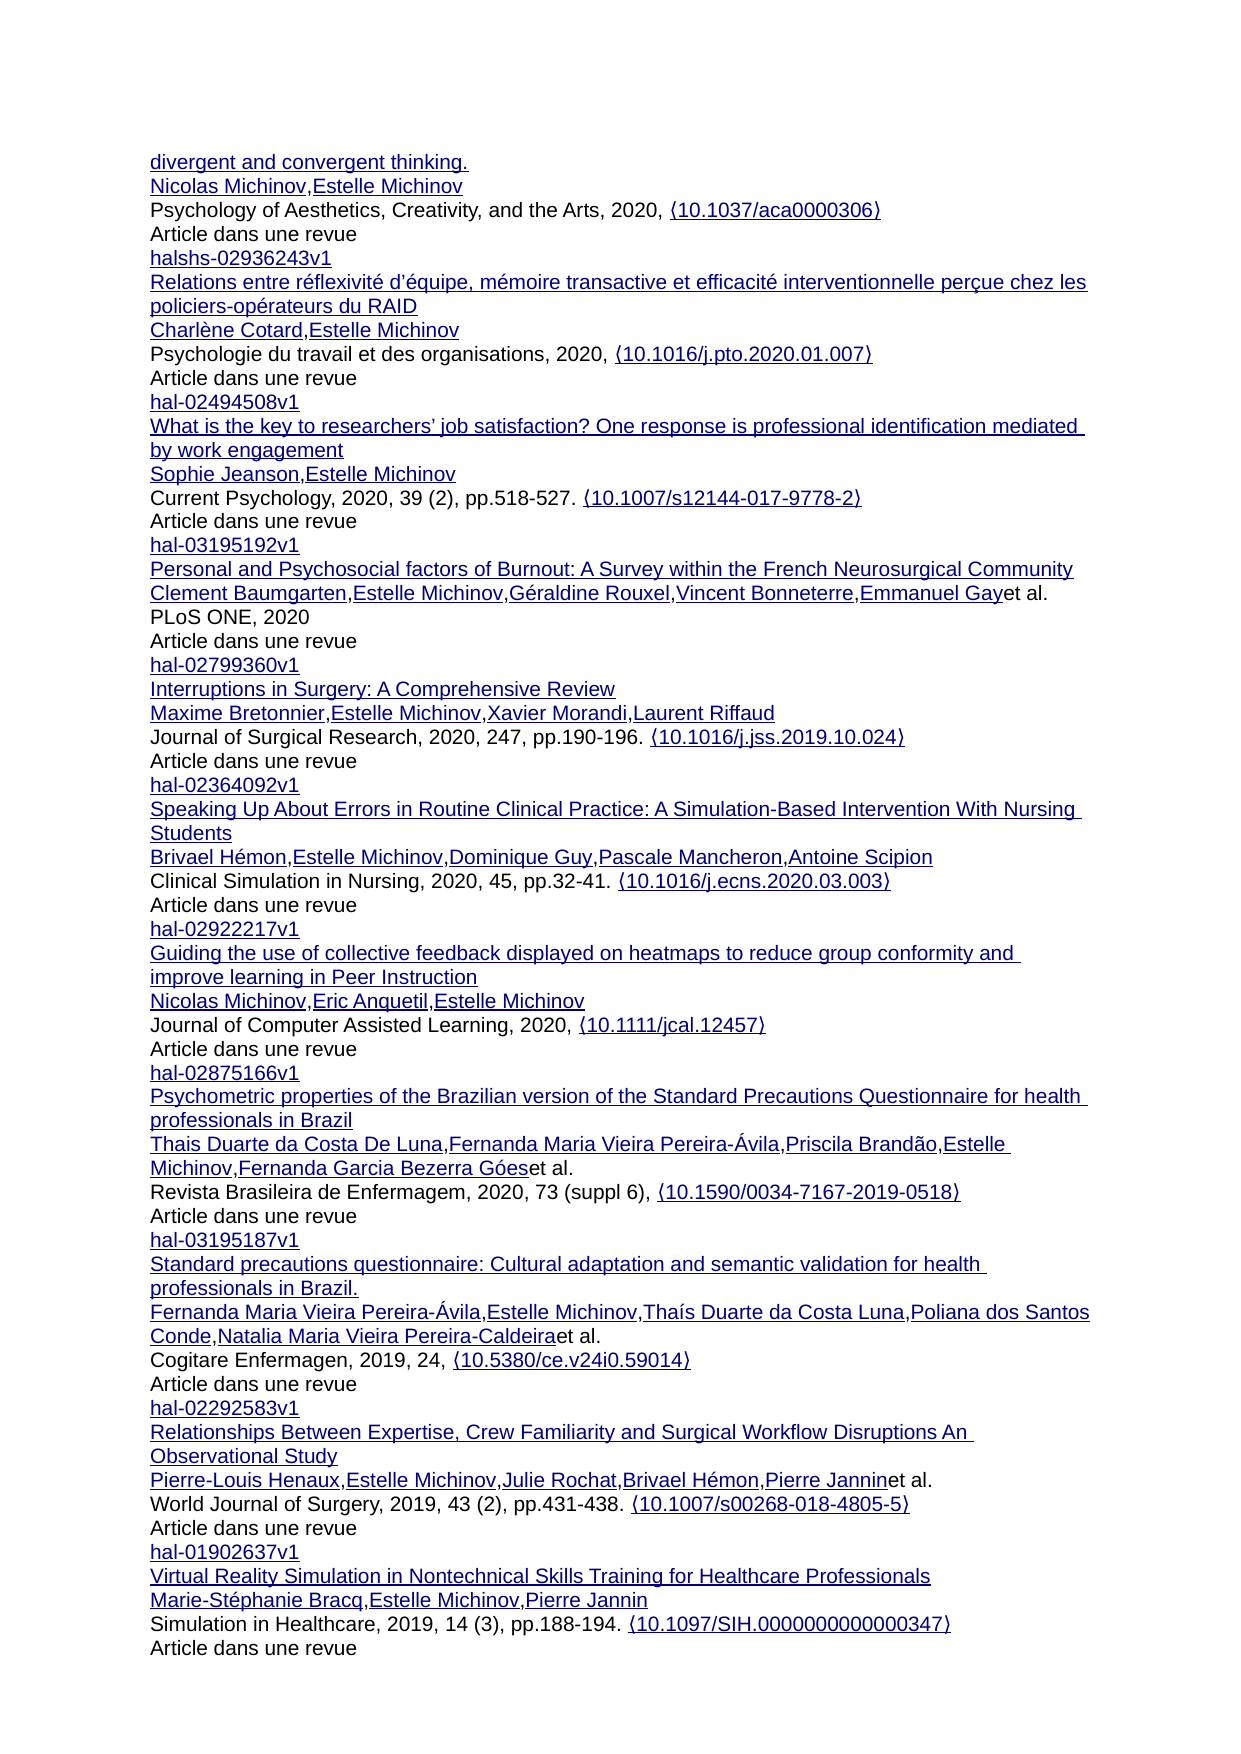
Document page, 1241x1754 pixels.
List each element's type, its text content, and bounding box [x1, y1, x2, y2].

table_cell Standard precautions questionnaire: Cultural adaptation and semantic validation for health professionals in Brazil. Fernanda Maria Vieira Pereira-Ávila,Estelle Michinov,Thaís Duarte da Costa Luna,Poliana dos Santos Conde,Natalia Maria Vieira Pereira-Caldeiraet al. Cogitare Enfermagen, 2019, 24, ⟨10.5380/ce.v24i0.59014⟩ Article dans une revue hal-02292583v1 [150, 1252, 1090, 1420]
table_cell Interruptions in Surgery: A Comprehensive Review Maxime Bretonnier,Estelle Michinov,Xavier Morandi,Laurent Riffaud Journal of Surgical Research, 2020, 247, pp.190-196. ⟨10.1016/j.jss.2019.10.024⟩ Article dans une revue hal-02364092v1 [150, 677, 1090, 797]
table_cell Personal and Psychosocial factors of Burnout: A Survey within the French Neurosurgical Community Clement Baumgarten,Estelle Michinov,Géraldine Rouxel,Vincent Bonneterre,Emmanuel Gayet al. PLoS ONE, 2020 Article dans une revue hal-02799360v1 [150, 557, 1090, 677]
table_cell Relations entre réflexivité d’équipe, mémoire transactive et efficacité interventionnelle perçue chez les policiers-opérateurs du RAID Charlène Cotard,Estelle Michinov Psychologie du travail et des organisations, 2020, ⟨10.1016/j.pto.2020.01.007⟩ Article dans une revue hal-02494508v1 [150, 270, 1090, 413]
table_cell Guiding the use of collective feedback displayed on heatmaps to reduce group conformity and improve learning in Peer Instruction Nicolas Michinov,Eric Anquetil,Estelle Michinov Journal of Computer Assisted Learning, 2020, ⟨10.1111/jcal.12457⟩ Article dans une revue hal-02875166v1 [150, 941, 1090, 1084]
table_cell Relationships Between Expertise, Crew Familiarity and Surgical Workflow Disruptions An Observational Study Pierre-Louis Henaux,Estelle Michinov,Julie Rochat,Brivael Hémon,Pierre Janninet al. World Journal of Surgery, 2019, 43 (2), pp.431-438. ⟨10.1007/s00268-018-4805-5⟩ Article dans une revue hal-01902637v1 [150, 1420, 1090, 1563]
table_cell Virtual Reality Simulation in Nontechnical Skills Training for Healthcare Professionals Marie-Stéphanie Bracq,Estelle Michinov,Pierre Jannin Simulation in Healthcare, 2019, 14 (3), pp.188-194. ⟨10.1097/SIH.0000000000000347⟩ Article dans une revue [150, 1564, 1090, 1659]
table_cell Speaking Up About Errors in Routine Clinical Practice: A Simulation-Based Intervention With Nursing Students Brivael Hémon,Estelle Michinov,Dominique Guy,Pascale Mancheron,Antoine Scipion Clinical Simulation in Nursing, 2020, 45, pp.32-41. ⟨10.1016/j.ecns.2020.03.003⟩ Article dans une revue hal-02922217v1 [150, 797, 1090, 941]
table_cell What is the key to researchers’ job satisfaction? One response is professional identification mediated by work engagement Sophie Jeanson,Estelle Michinov Current Psychology, 2020, 39 (2), pp.518-527. ⟨10.1007/s12144-017-9778-2⟩ Article dans une revue hal-03195192v1 [150, 414, 1090, 557]
table_cell divergent and convergent thinking. Nicolas Michinov,Estelle Michinov Psychology of Aesthetics, Creativity, and the Arts, 2020, ⟨10.1037/aca0000306⟩ Article dans une revue halshs-02936243v1 [150, 150, 1090, 270]
table_cell Psychometric properties of the Brazilian version of the Standard Precautions Questionnaire for health professionals in Brazil Thais Duarte da Costa De Luna,Fernanda Maria Vieira Pereira-Ávila,Priscila Brandão,Estelle Michinov,Fernanda Garcia Bezerra Góeset al. Revista Brasileira de Enfermagem, 2020, 73 (suppl 6), ⟨10.1590/0034-7167-2019-0518⟩ Article dans une revue hal-03195187v1 [150, 1084, 1090, 1252]
